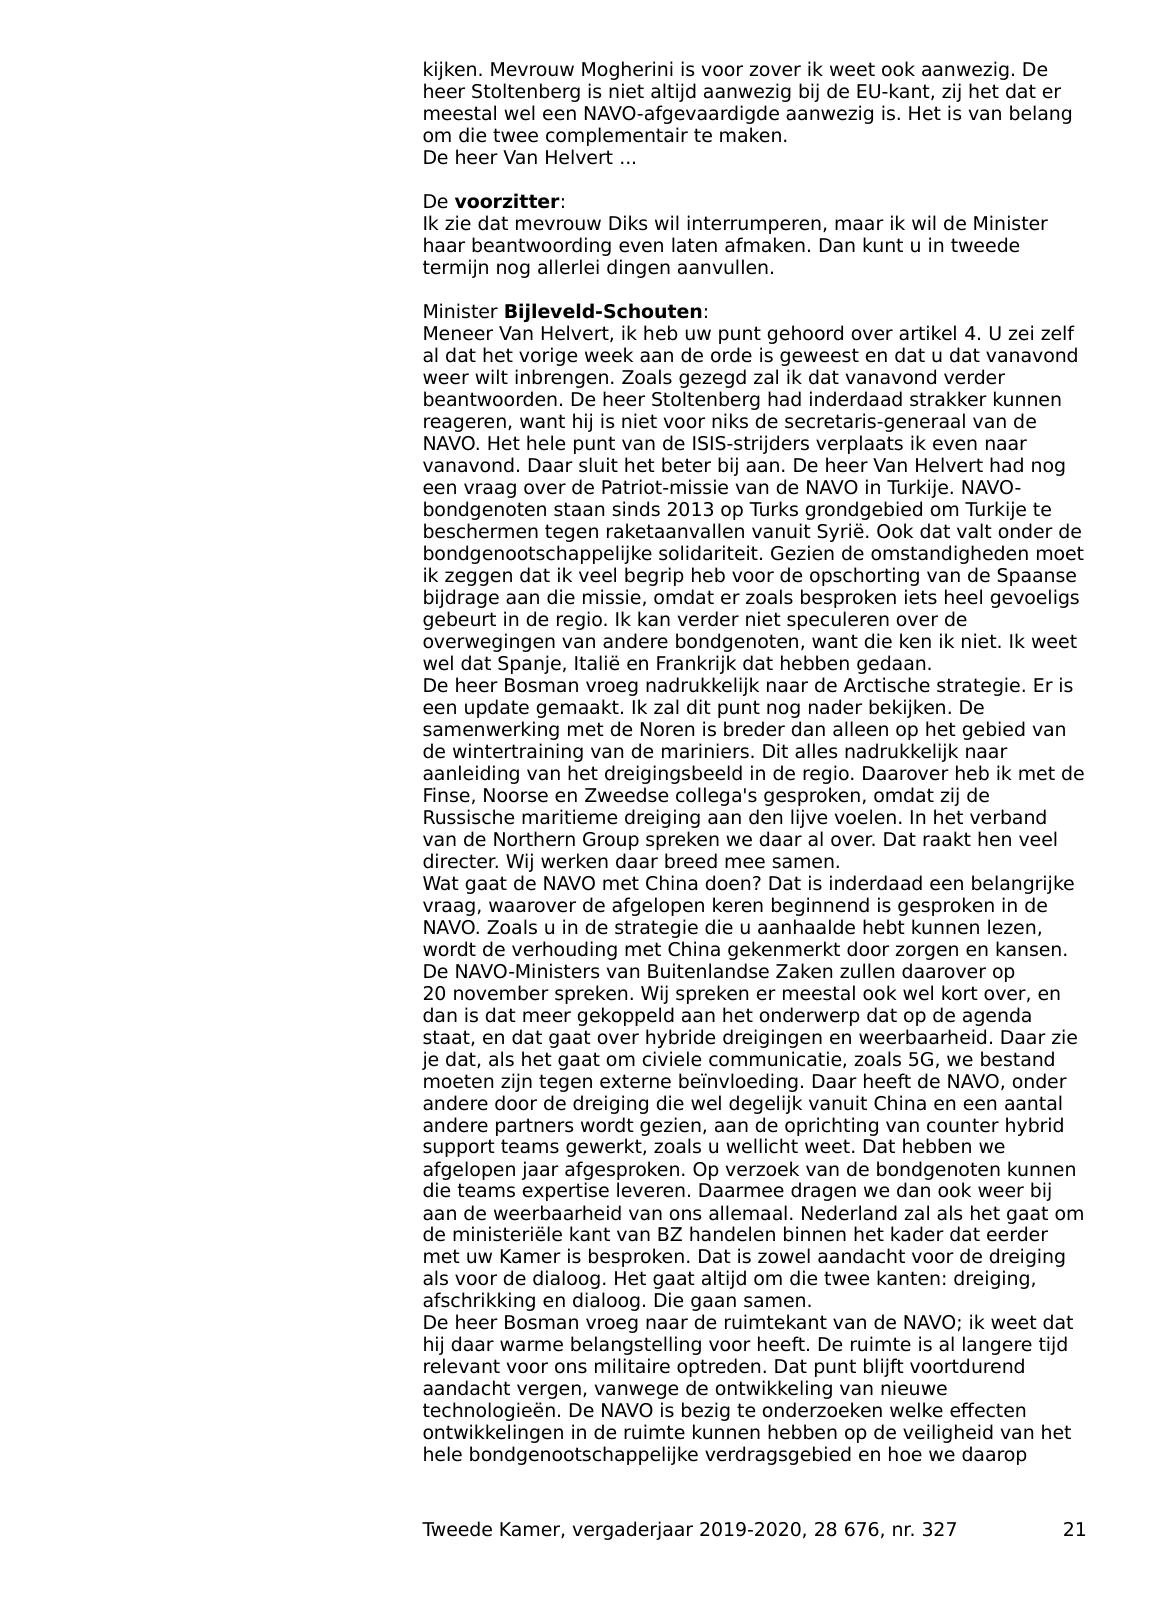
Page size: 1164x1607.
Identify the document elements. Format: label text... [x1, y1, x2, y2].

text De heer Bosman vroeg naar de ruimtekant van de NAVO; ik weet dat hij daar warme belangstelling voor heeft. De ruimte is al langere tijd relevant voor ons militaire optreden. Dat punt blijft voortdurend aandacht vergen, vanwege de ontwikkeling van nieuwe technologieën. De NAVO is bezig te onderzoeken welke effecten ontwikkelingen in de ruimte kunnen hebben op de veiligheid van het hele bondgenootschappelijke verdragsgebied en hoe we daarop [422, 1312, 1087, 1466]
text Wat gaat de NAVO met China doen? Dat is inderdaad een belangrijke vraag, waarover de afgelopen keren beginnend is gesproken in de NAVO. Zoals u in de strategie die u aanhaalde hebt kunnen lezen, wordt de verhouding met China gekenmerkt door zorgen en kansen. De NAVO-Ministers van Buitenlandse Zaken zullen daarover op 20 november spreken. Wij spreken er meestal ook wel kort over, en dan is dat meer gekoppeld aan het onderwerp dat op de agenda staat, en dat gaat over hybride dreigingen en weerbaarheid. Daar zie je dat, als het gaat om civiele communicatie, zoals 5G, we bestand moeten zijn tegen externe beïnvloeding. Daar heeft de NAVO, onder andere door de dreiging die wel degelijk vanuit China en een aantal andere partners wordt gezien, aan de oprichting van counter hybrid support teams gewerkt, zoals u wellicht weet. Dat hebben we afgelopen jaar afgesproken. Op verzoek van de bondgenoten kunnen die teams expertise leveren. Daarmee dragen we dan ook weer bij aan de weerbaarheid van ons allemaal. Nederland zal als het gaat om de ministeriële kant van BZ handelen binnen het kader dat eerder met uw Kamer is besproken. Dat is zowel aandacht voor de dreiging als voor de dialoog. Het gaat altijd om die twee kanten: dreiging, afschrikking en dialoog. Die gaan samen. [422, 873, 1087, 1312]
text Ik zie dat mevrouw Diks wil interrumperen, maar ik wil de Minister haar beantwoording even laten afmaken. Dan kunt u in tweede termijn nog allerlei dingen aanvullen. [422, 213, 1087, 279]
text De heer Van Helvert ... [422, 147, 1087, 169]
text Meneer Van Helvert, ik heb uw punt gehoord over artikel 4. U zei zelf al dat het vorige week aan de orde is geweest en dat u dat vanavond weer wilt inbrengen. Zoals gezegd zal ik dat vanavond verder beantwoorden. De heer Stoltenberg had inderdaad strakker kunnen reageren, want hij is niet voor niks de secretaris-generaal van de NAVO. Het hele punt van de ISIS-strijders verplaats ik even naar vanavond. Daar sluit het beter bij aan. De heer Van Helvert had nog een vraag over de Patriot-missie van de NAVO in Turkije. NAVO-bondgenoten staan sinds 2013 op Turks grondgebied om Turkije te beschermen tegen raketaanvallen vanuit Syrië. Ook dat valt onder de bondgenootschappelijke solidariteit. Gezien de omstandigheden moet ik zeggen dat ik veel begrip heb voor de opschorting van de Spaanse bijdrage aan die missie, omdat er zoals besproken iets heel gevoeligs gebeurt in de regio. Ik kan verder niet speculeren over de overwegingen van andere bondgenoten, want die ken ik niet. Ik weet wel dat Spanje, Italië en Frankrijk dat hebben gedaan. [422, 323, 1087, 675]
text Minister Bijleveld-Schouten: [422, 301, 1087, 323]
text De voorzitter: [422, 191, 1087, 213]
text De heer Bosman vroeg nadrukkelijk naar de Arctische strategie. Er is een update gemaakt. Ik zal dit punt nog nader bekijken. De samenwerking met de Noren is breder dan alleen op het gebied van de wintertraining van de mariniers. Dit alles nadrukkelijk naar aanleiding van het dreigingsbeeld in de regio. Daarover heb ik met de Finse, Noorse en Zweedse collega's gesproken, omdat zij de Russische maritieme dreiging aan den lijve voelen. In het verband van de Northern Group spreken we daar al over. Dat raakt hen veel directer. Wij werken daar breed mee samen. [422, 675, 1087, 873]
text kijken. Mevrouw Mogherini is voor zover ik weet ook aanwezig. De heer Stoltenberg is niet altijd aanwezig bij de EU-kant, zij het dat er meestal wel een NAVO-afgevaardigde aanwezig is. Het is van belang om die twee complementair te maken. [422, 59, 1087, 147]
